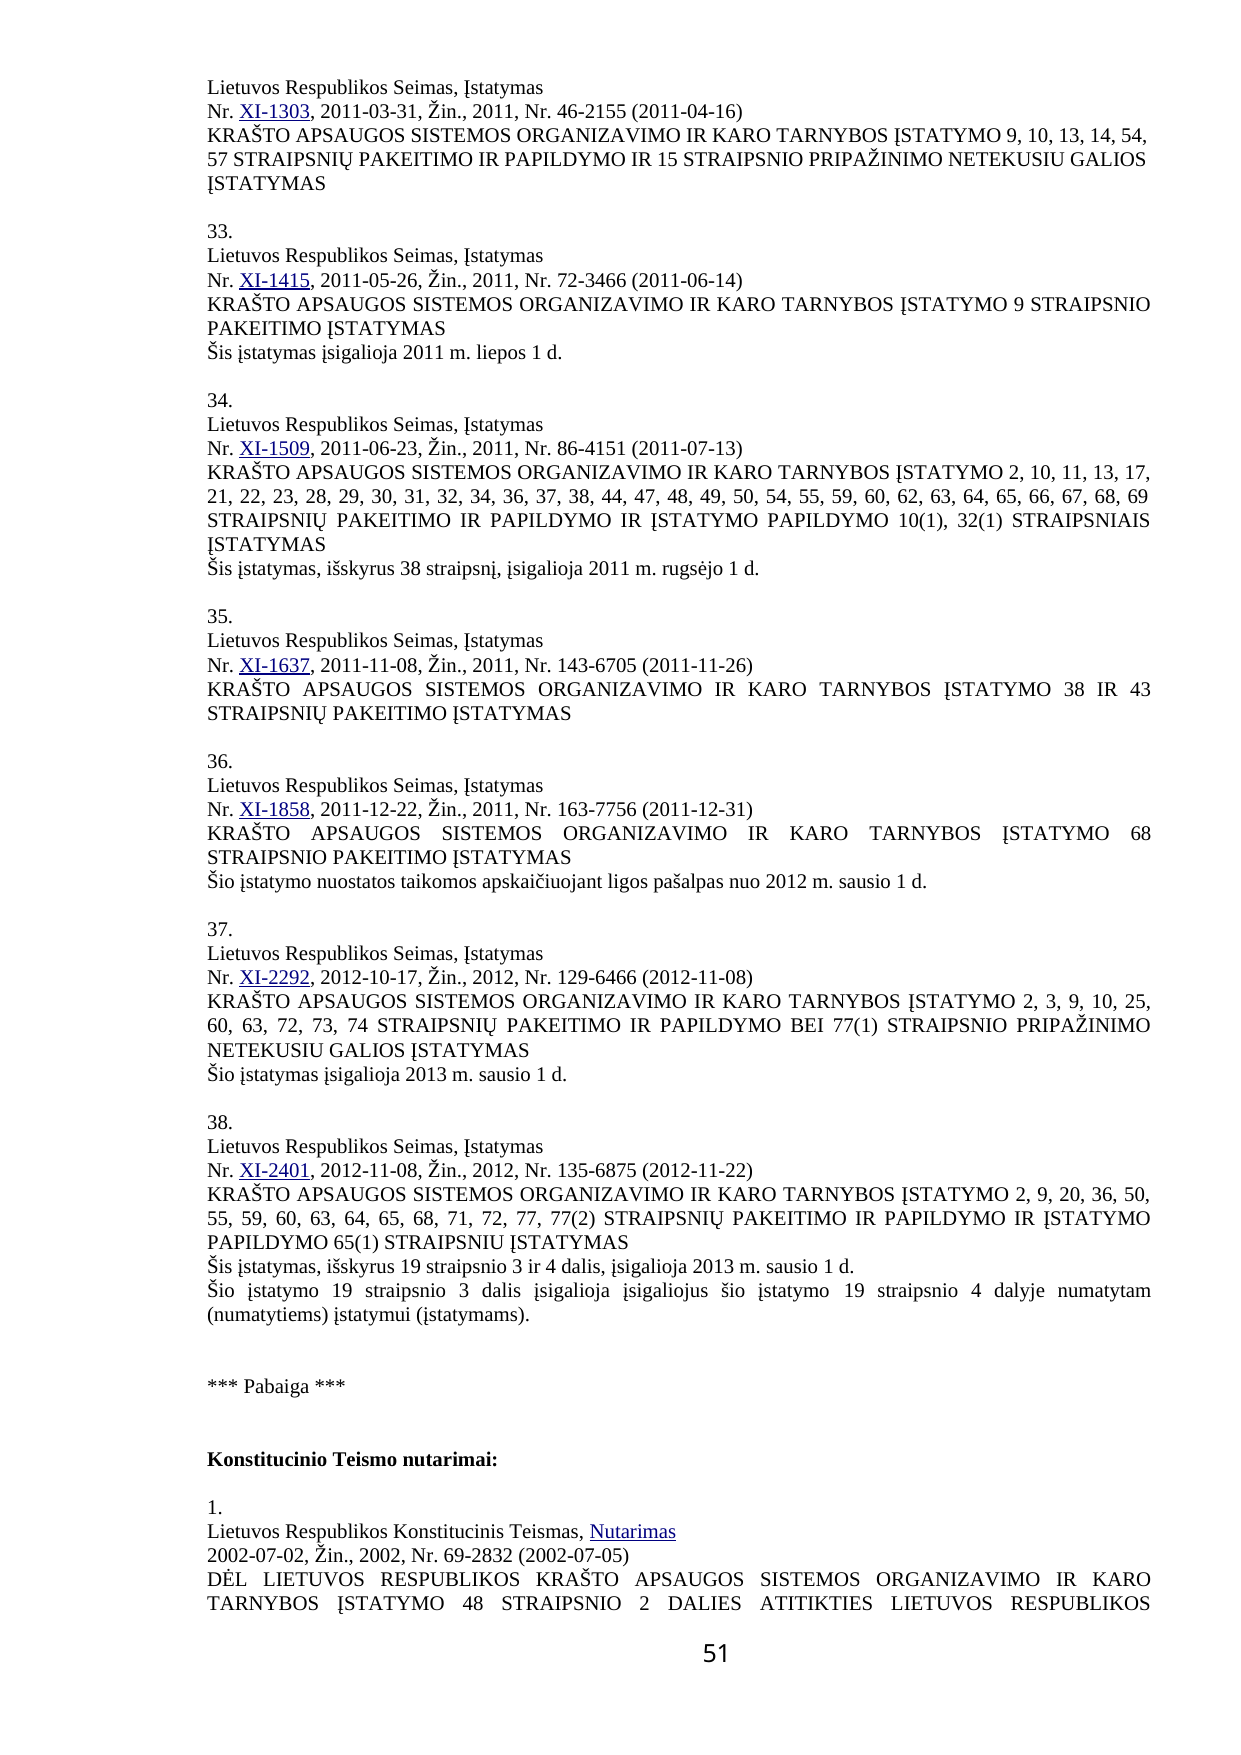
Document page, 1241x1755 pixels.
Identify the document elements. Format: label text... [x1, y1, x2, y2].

text Šis įstatymas, išskyrus 38 straipsnį, įsigalioja 2011 m. rugsėjo 1 d. [207, 556, 1152, 580]
text Lietuvos Respublikos Seimas, Įstatymas [207, 75, 1152, 99]
text 33. [207, 219, 1152, 243]
text Nr. XI-2292, 2012-10-17, Žin., 2012, Nr. 129-6466 (2012-11-08) [207, 965, 1152, 989]
text Nr. XI-2401, 2012-11-08, Žin., 2012, Nr. 135-6875 (2012-11-22) [207, 1158, 1152, 1182]
text Lietuvos Respublikos Seimas, Įstatymas [207, 773, 1152, 797]
text *** Pabaiga *** [207, 1374, 1152, 1398]
text Lietuvos Respublikos Seimas, Įstatymas [207, 243, 1152, 267]
text 36. [207, 749, 1152, 773]
text Šis įstatymas, išskyrus 19 straipsnio 3 ir 4 dalis, įsigalioja 2013 m. sausio 1 d. [207, 1254, 1152, 1278]
text 38. [207, 1110, 1152, 1134]
text Šio įstatymas įsigalioja 2013 m. sausio 1 d. [207, 1062, 1152, 1086]
text Lietuvos Respublikos Seimas, Įstatymas [207, 628, 1152, 652]
text KRAŠTO APSAUGOS SISTEMOS ORGANIZAVIMO IR KARO TARNYBOS ĮSTATYMO 9, 10, 13, 14, 54, 57 STRAIPSNIŲ PAKEITIMO IR PAPILDYMO IR 15 STRAIPSNIO PRIPAŽINIMO NETEKUSIU GALIOS ĮSTATYMAS [207, 123, 1152, 195]
text Nr. XI-1637, 2011-11-08, Žin., 2011, Nr. 143-6705 (2011-11-26) [207, 652, 1152, 677]
text Lietuvos Respublikos Seimas, Įstatymas [207, 1134, 1152, 1158]
text KRAŠTO APSAUGOS SISTEMOS ORGANIZAVIMO IR KARO TARNYBOS ĮSTATYMO 9 STRAIPSNIO PAKEITIMO ĮSTATYMAS [207, 292, 1152, 340]
text Šio įstatymo 19 straipsnio 3 dalis įsigalioja įsigaliojus šio įstatymo 19 straipsnio 4 dalyje numatytam (numatytiems) įstatymui (įstatymams). [207, 1278, 1152, 1326]
text 34. [207, 388, 1152, 412]
text Šio įstatymo nuostatos taikomos apskaičiuojant ligos pašalpas nuo 2012 m. sausio 1 d. [207, 869, 1152, 893]
text Lietuvos Respublikos Seimas, Įstatymas [207, 941, 1152, 965]
text Nr. XI-1858, 2011-12-22, Žin., 2011, Nr. 163-7756 (2011-12-31) [207, 797, 1152, 821]
text 1. [207, 1495, 1152, 1519]
text Konstitucinio Teismo nutarimai: [207, 1447, 1152, 1471]
text Nr. XI-1415, 2011-05-26, Žin., 2011, Nr. 72-3466 (2011-06-14) [207, 267, 1152, 292]
text Nr. XI-1303, 2011-03-31, Žin., 2011, Nr. 46-2155 (2011-04-16) [207, 99, 1152, 123]
text Lietuvos Respublikos Konstitucinis Teismas, Nutarimas [207, 1519, 1152, 1543]
text 37. [207, 917, 1152, 941]
text DĖL LIETUVOS RESPUBLIKOS KRAŠTO APSAUGOS SISTEMOS ORGANIZAVIMO IR KARO TARNYBOS ĮSTATYMO 48 STRAIPSNIO 2 DALIES ATITIKTIES LIETUVOS RESPUBLIKOS [207, 1567, 1152, 1615]
text Lietuvos Respublikos Seimas, Įstatymas [207, 412, 1152, 436]
text 2002-07-02, Žin., 2002, Nr. 69-2832 (2002-07-05) [207, 1543, 1152, 1567]
text KRAŠTO APSAUGOS SISTEMOS ORGANIZAVIMO IR KARO TARNYBOS ĮSTATYMO 68 STRAIPSNIO PAKEITIMO ĮSTATYMAS [207, 821, 1152, 869]
text KRAŠTO APSAUGOS SISTEMOS ORGANIZAVIMO IR KARO TARNYBOS ĮSTATYMO 2, 10, 11, 13, 17, 21, 22, 23, 28, 29, 30, 31, 32, 34, 36, 37, 38, 44, 47, 48, 49, 50, 54, 55, 59, 60, 62, 63, 64, 65, 66, 67, 68, 69 STRAIPSNIŲ PAKEITIMO IR PAPILDYMO IR ĮSTATYMO PAPILDYMO 10(1), 32(1) STRAIPSNIAIS ĮSTATYMAS [207, 460, 1152, 556]
text 35. [207, 604, 1152, 628]
text KRAŠTO APSAUGOS SISTEMOS ORGANIZAVIMO IR KARO TARNYBOS ĮSTATYMO 2, 9, 20, 36, 50, 55, 59, 60, 63, 64, 65, 68, 71, 72, 77, 77(2) STRAIPSNIŲ PAKEITIMO IR PAPILDYMO IR ĮSTATYMO PAPILDYMO 65(1) STRAIPSNIU ĮSTATYMAS [207, 1182, 1152, 1254]
text KRAŠTO APSAUGOS SISTEMOS ORGANIZAVIMO IR KARO TARNYBOS ĮSTATYMO 38 IR 43 STRAIPSNIŲ PAKEITIMO ĮSTATYMAS [207, 677, 1152, 725]
text Šis įstatymas įsigalioja 2011 m. liepos 1 d. [207, 340, 1152, 364]
text Nr. XI-1509, 2011-06-23, Žin., 2011, Nr. 86-4151 (2011-07-13) [207, 436, 1152, 460]
text KRAŠTO APSAUGOS SISTEMOS ORGANIZAVIMO IR KARO TARNYBOS ĮSTATYMO 2, 3, 9, 10, 25, 60, 63, 72, 73, 74 STRAIPSNIŲ PAKEITIMO IR PAPILDYMO BEI 77(1) STRAIPSNIO PRIPAŽINIMO NETEKUSIU GALIOS ĮSTATYMAS [207, 989, 1152, 1062]
